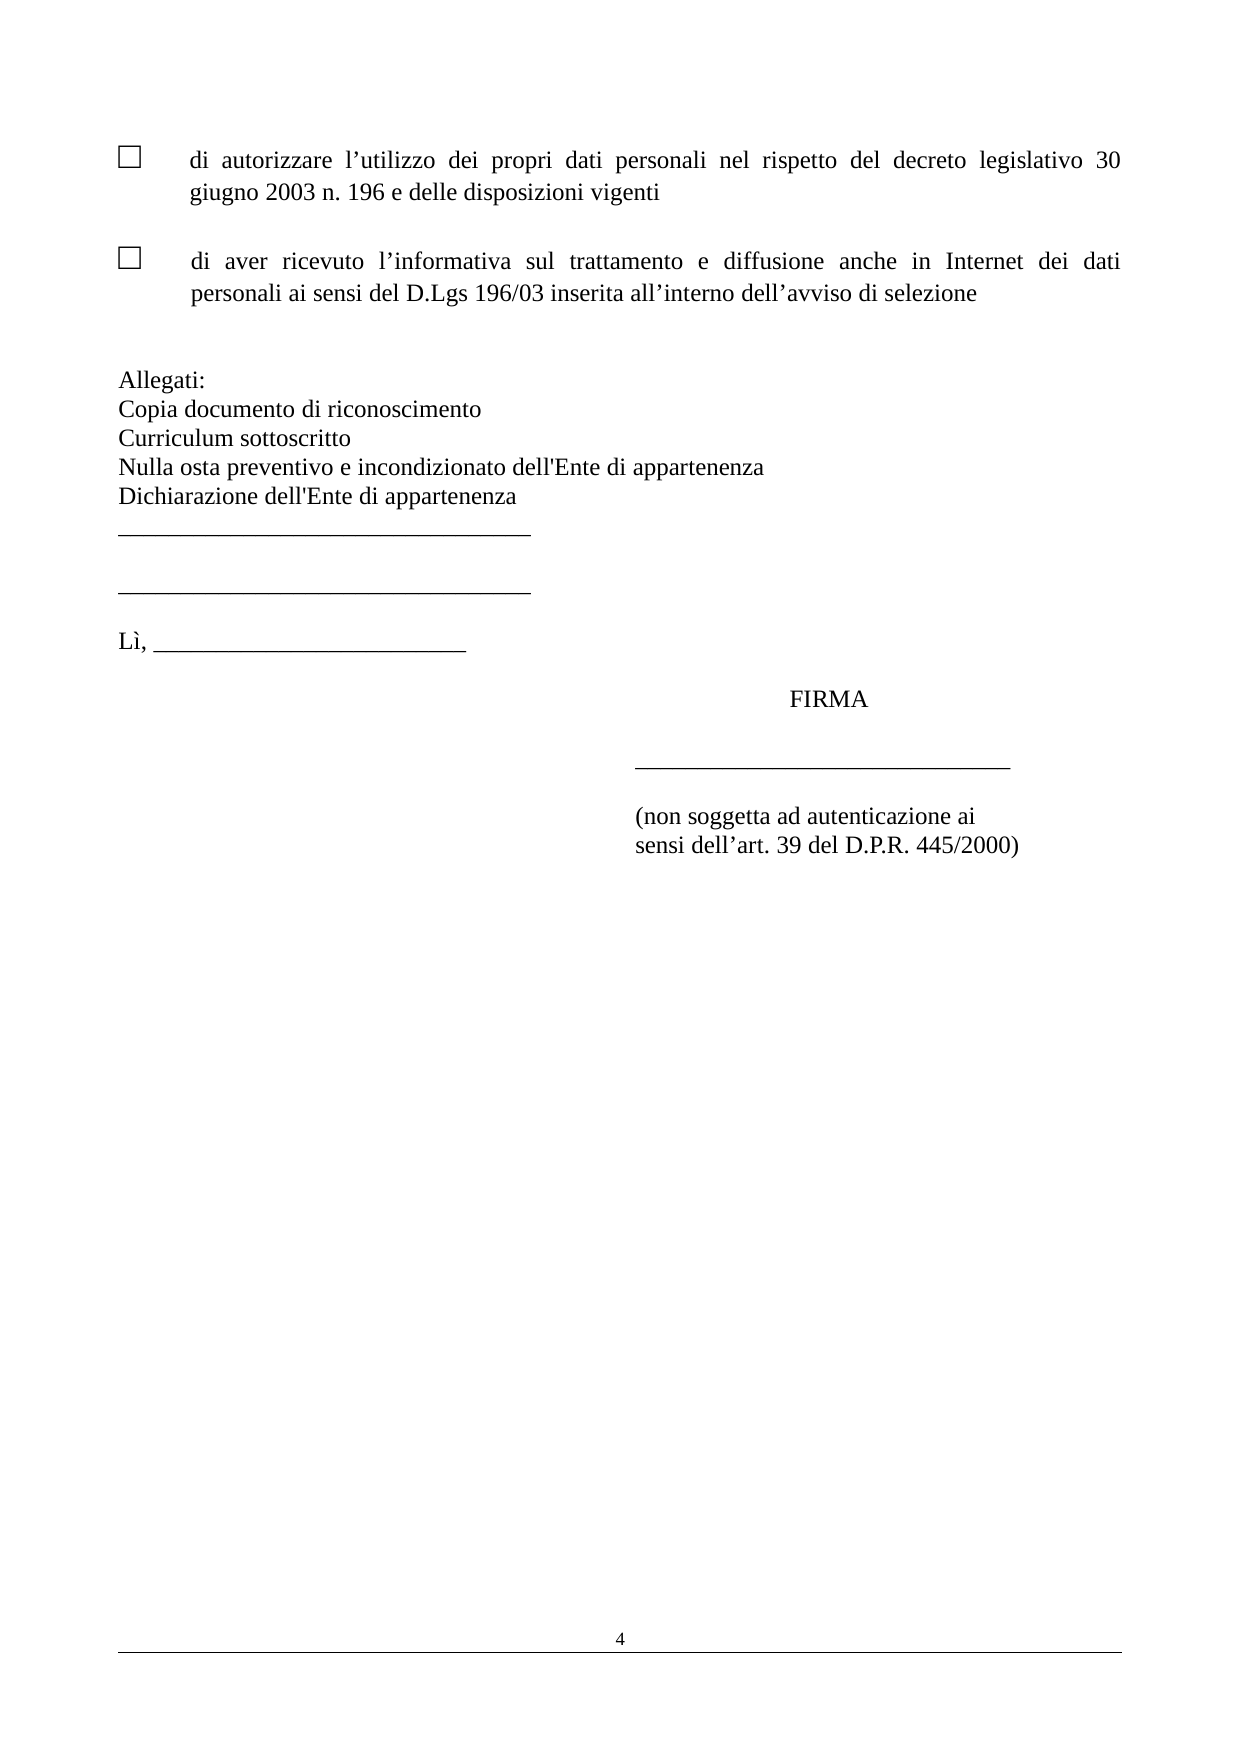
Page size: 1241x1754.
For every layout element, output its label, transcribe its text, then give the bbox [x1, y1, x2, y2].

text Copia documento di riconoscimento [118, 394, 1122, 423]
text □ di aver ricevuto l’informativa sul trattamento e diffusione anche in Internet dei dati personali ai sensi del D.Lgs 196/03 inserita all’interno dell’avviso di selezione [118, 234, 1122, 307]
text Dichiarazione dell'Ente di appartenenza [118, 481, 1122, 510]
text (non soggetta ad autenticazione ai [118, 801, 1122, 830]
text Lì, _________________________ [118, 626, 1122, 655]
text _________________________________ [118, 510, 1122, 539]
text _________________________________ [118, 568, 1122, 597]
text ______________________________ [118, 742, 1122, 772]
text FIRMA [118, 684, 1122, 713]
text Allegati: [118, 365, 1122, 394]
text Curriculum sottoscritto [118, 423, 1122, 452]
text sensi dell’art. 39 del D.P.R. 445/2000) [118, 830, 1122, 859]
text □ di autorizzare l’utilizzo dei propri dati personali nel rispetto del decreto legislativo 30 giugno 2003 n. 196 e delle disposizioni vigenti [118, 133, 1122, 206]
text Nulla osta preventivo e incondizionato dell'Ente di appartenenza [118, 452, 1122, 481]
